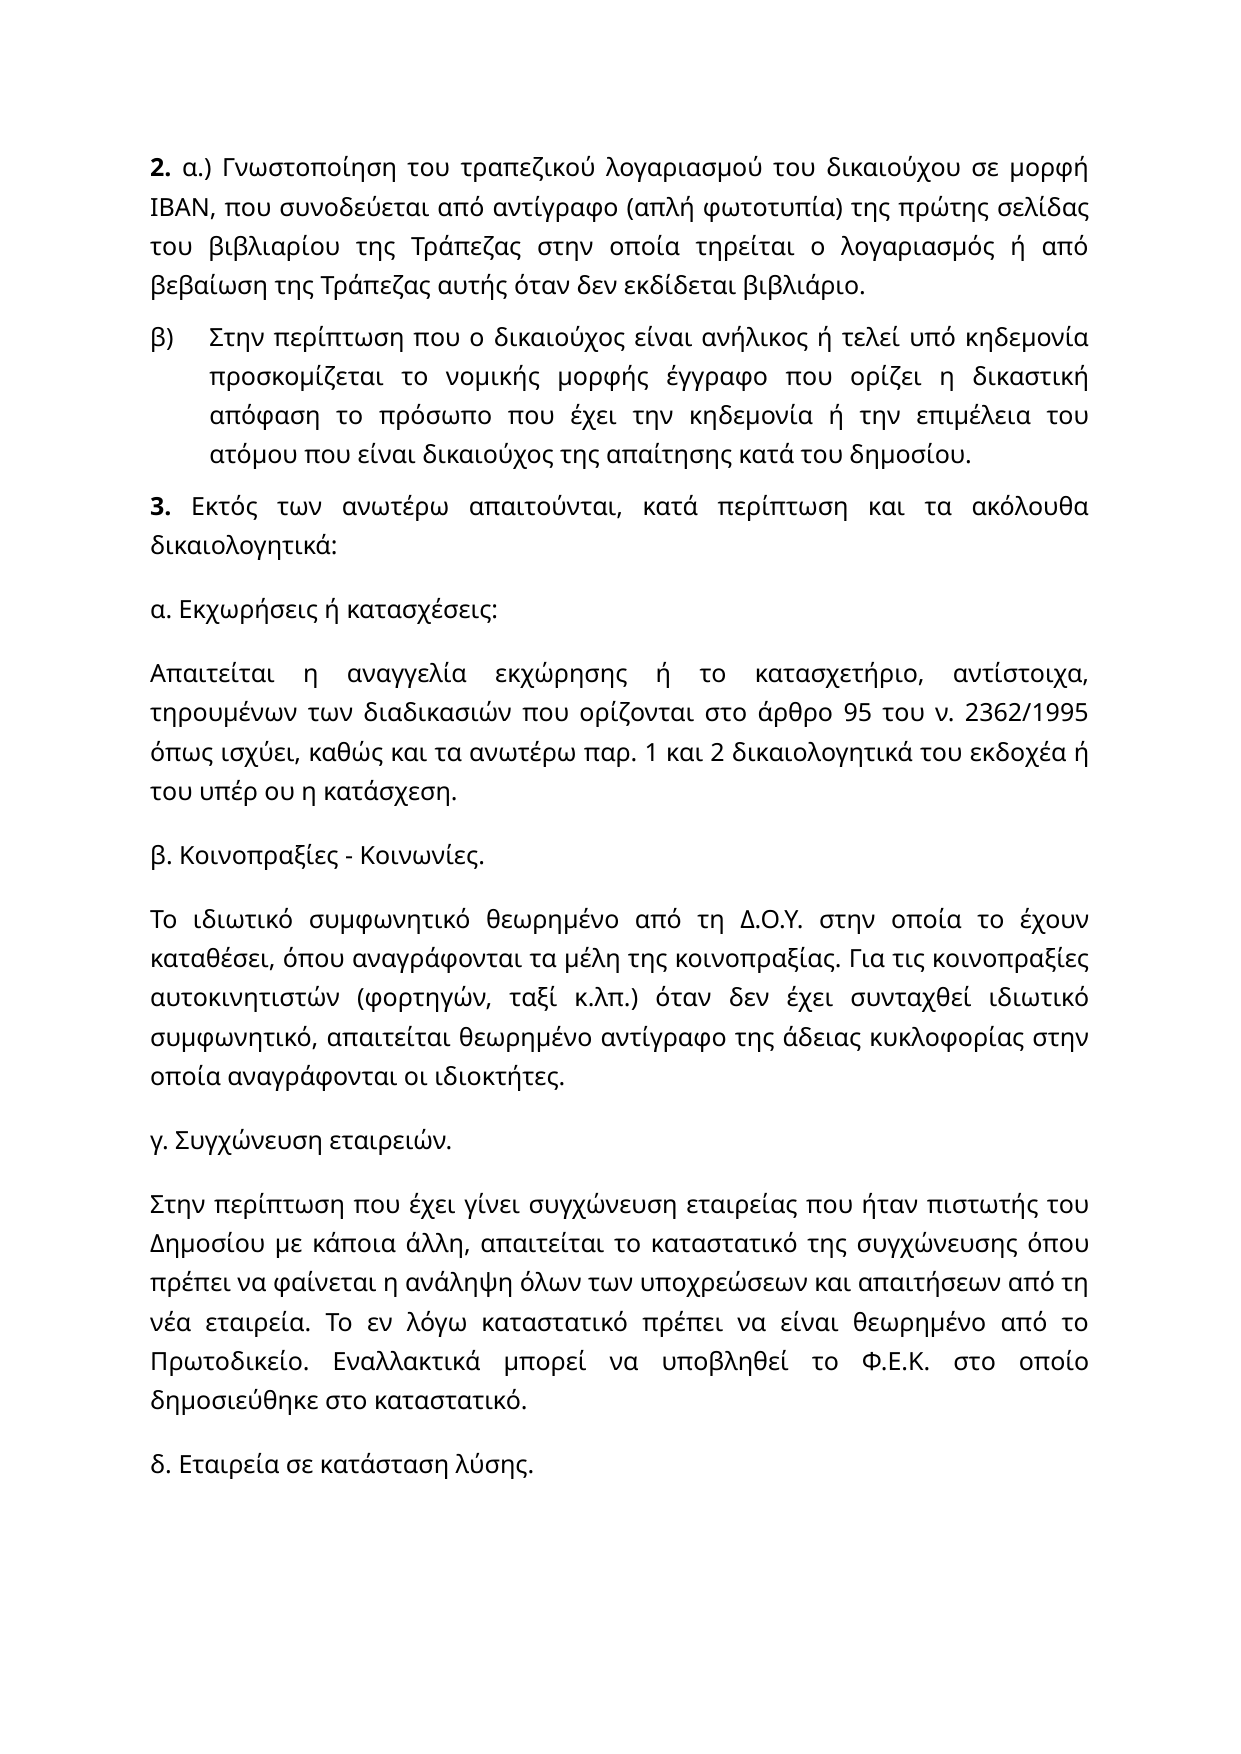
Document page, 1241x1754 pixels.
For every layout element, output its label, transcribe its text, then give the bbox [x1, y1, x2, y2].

list β) Στην περίπτωση που ο δικαιούχος είναι ανήλικος ή τελεί υπό κηδεμονία προσκομίζεται το νομικής μορφής έγγραφο που ορίζει η δικαστική απόφαση το πρόσωπο που έχει την κηδεμονία ή την επιμέλεια του ατόμου που είναι δικαιούχος της απαίτησης κατά του δημοσίου. [150, 319, 1090, 471]
text α. Εκχωρήσεις ή κατασχέσεις: [150, 592, 1090, 626]
text γ. Συγχώνευση εταιρειών. [150, 1122, 1090, 1157]
text 3. Εκτός των ανωτέρω απαιτούνται, κατά περίπτωση και τα ακόλουθα δικαιολογητικά: [150, 488, 1090, 562]
text δ. Εταιρεία σε κατάσταση λύσης. [150, 1447, 1090, 1481]
text Στην περίπτωση που έχει γίνει συγχώνευση εταιρείας που ήταν πιστωτής του Δημοσίου με κάποια άλλη, απαιτείται το καταστατικό της συγχώνευσης όπου πρέπει να φαίνεται η ανάληψη όλων των υποχρεώσεων και απαιτήσεων από τη νέα εταιρεία. Το εν λόγω καταστατικό πρέπει να είναι θεωρημένο από το Πρωτοδικείο. Εναλλακτικά μπορεί να υποβληθεί το Φ.Ε.Κ. στο οποίο δημοσιεύθηκε στο καταστατικό. [150, 1187, 1090, 1417]
text β. Κοινοπραξίες - Κοινωνίες. [150, 837, 1090, 872]
text 2. α.) Γνωστοποίηση του τραπεζικού λογαριασμού του δικαιούχου σε μορφή ΙΒΑΝ, που συνοδεύεται από αντίγραφο (απλή φωτοτυπία) της πρώτης σελίδας του βιβλιαρίου της Τράπεζας στην οποία τηρείται ο λογαριασμός ή από βεβαίωση της Τράπεζας αυτής όταν δεν εκδίδεται βιβλιάριο. [150, 150, 1090, 302]
text Απαιτείται η αναγγελία εκχώρησης ή το κατασχετήριο, αντίστοιχα, τηρουμένων των διαδικασιών που ορίζονται στο άρθρο 95 του ν. 2362/1995 όπως ισχύει, καθώς και τα ανωτέρω παρ. 1 και 2 δικαιολογητικά του εκδοχέα ή του υπέρ ου η κατάσχεση. [150, 656, 1090, 807]
text Το ιδιωτικό συμφωνητικό θεωρημένο από τη Δ.Ο.Υ. στην οποία το έχουν καταθέσει, όπου αναγράφονται τα μέλη της κοινοπραξίας. Για τις κοινοπραξίες αυτοκινητιστών (φορτηγών, ταξί κ.λπ.) όταν δεν έχει συνταχθεί ιδιωτικό συμφωνητικό, απαιτείται θεωρημένο αντίγραφο της άδειας κυκλοφορίας στην οποία αναγράφονται οι ιδιοκτήτες. [150, 902, 1090, 1092]
